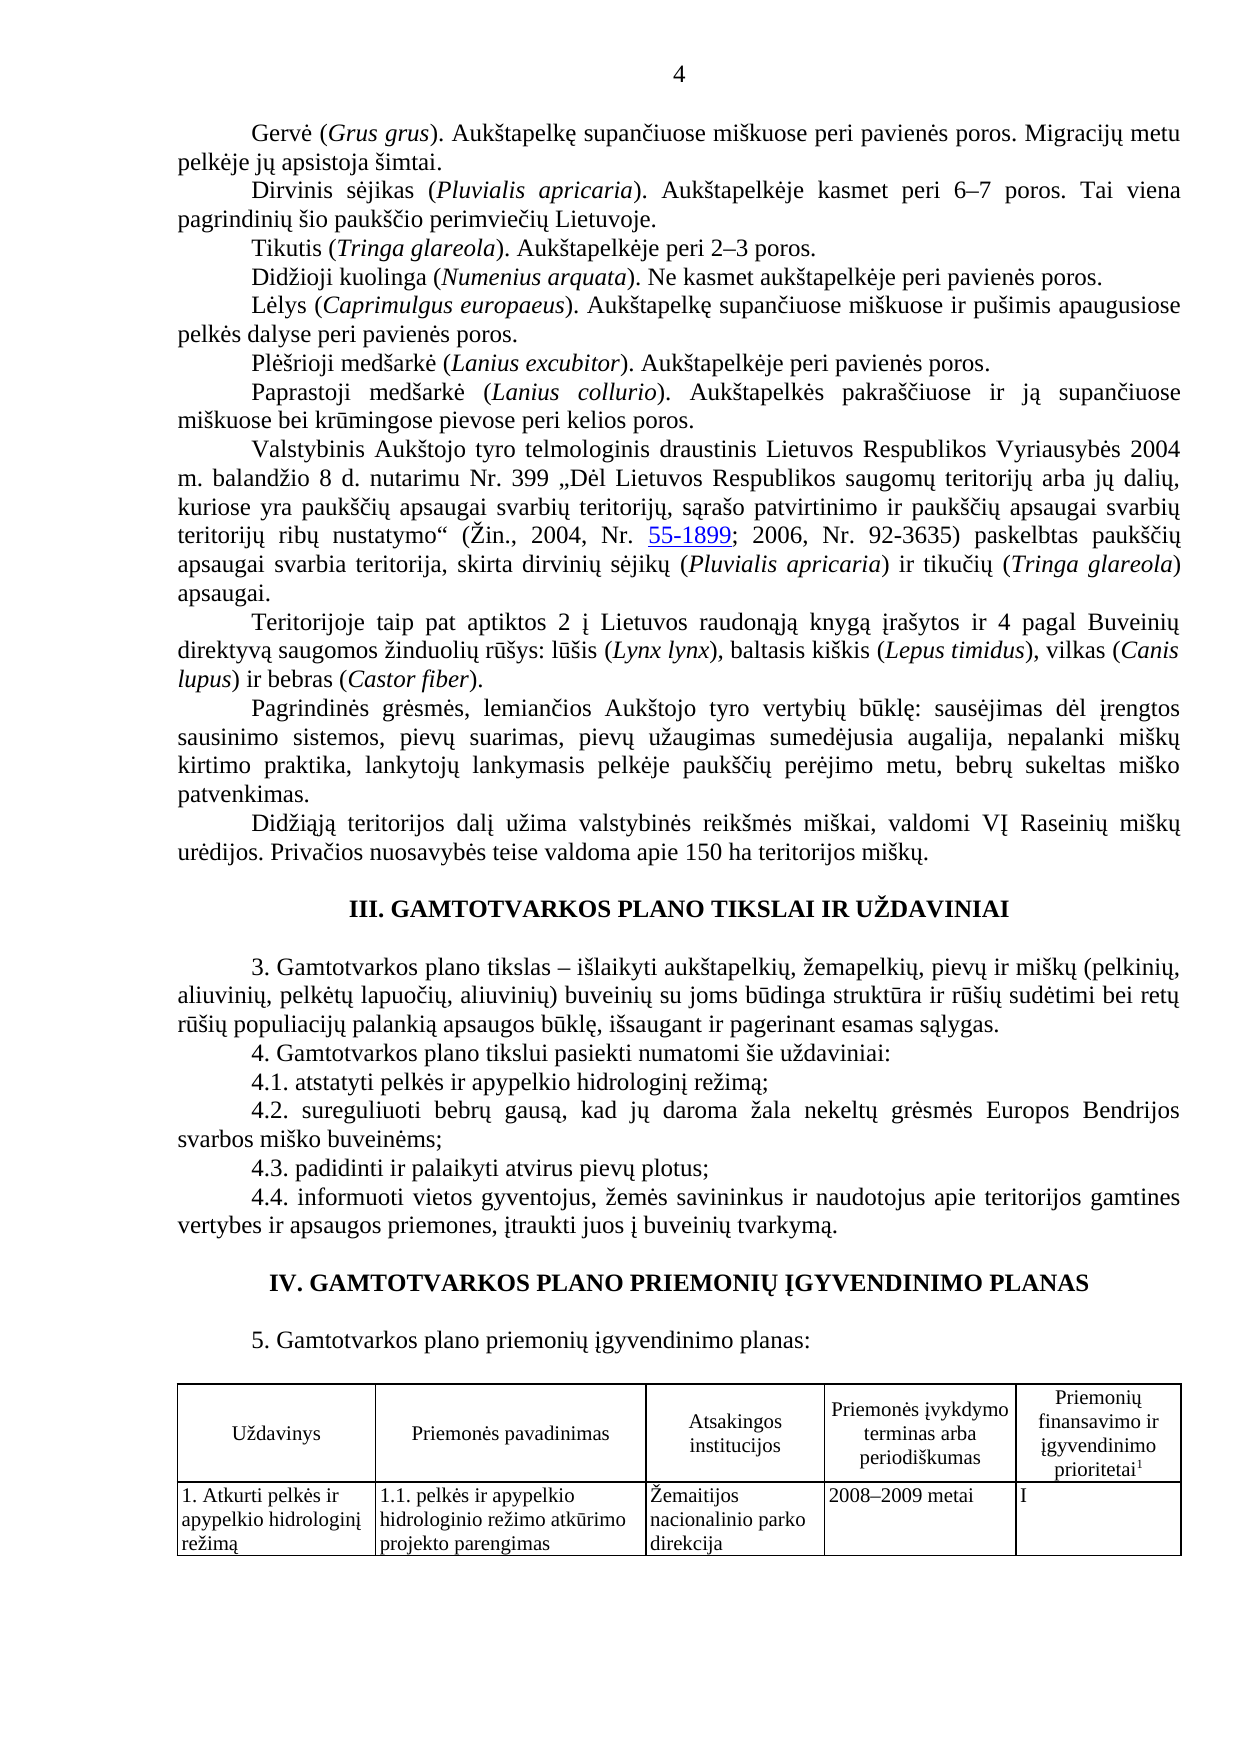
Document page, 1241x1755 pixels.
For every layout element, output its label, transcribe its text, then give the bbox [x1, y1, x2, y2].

text Didžiąją teritorijos dalį užima valstybinės reikšmės miškai, valdomi VĮ Raseinių miškų urėdijos. Privačios nuosavybės teise valdoma apie 150 ha teritorijos miškų. [177, 808, 1181, 866]
text 4.2. sureguliuoti bebrų gausą, kad jų daroma žala nekeltų grėsmės Europos Bendrijos svarbos miško buveinėms; [177, 1096, 1181, 1153]
table_header Uždavinys [178, 1385, 375, 1481]
text Didžioji kuolinga (Numenius arquata). Ne kasmet aukštapelkėje peri pavienės poros. [177, 262, 1181, 291]
text Plėšrioji medšarkė (Lanius excubitor). Aukštapelkėje peri pavienės poros. [177, 348, 1181, 377]
text 4.4. informuoti vietos gyventojus, žemės savininkus ir naudotojus apie teritorijos gamtines vertybes ir apsaugos priemones, įtraukti juos į buveinių tvarkymą. [177, 1182, 1181, 1239]
text 4. Gamtotvarkos plano tikslui pasiekti numatomi šie uždaviniai: [177, 1038, 1181, 1067]
text Teritorijoje taip pat aptiktos 2 į Lietuvos raudonąją knygą įrašytos ir 4 pagal Buveinių direktyvą saugomos žinduolių rūšys: lūšis (Lynx lynx), baltasis kiškis (Lepus timidus), vilkas (Canis lupus) ir bebras (Castor fiber). [177, 607, 1181, 693]
text Lėlys (Caprimulgus europaeus). Aukštapelkę supančiuose miškuose ir pušimis apaugusiose pelkės dalyse peri pavienės poros. [177, 291, 1181, 348]
text IV. GAMTOTVARKOS PLANO PRIEMONIŲ ĮGYVENDINIMO PLANAS [177, 1268, 1181, 1297]
table_header Priemonės pavadinimas [376, 1385, 645, 1481]
text III. GAMTOTVARKOS PLANO TIKSLAI IR UŽDAVINIAI [177, 894, 1181, 923]
text 4.3. padidinti ir palaikyti atvirus pievų plotus; [177, 1153, 1181, 1182]
text Gervė (Grus grus). Aukštapelkę supančiuose miškuose peri pavienės poros. Migracijų metu pelkėje jų apsistoja šimtai. [177, 118, 1181, 176]
text 5. Gamtotvarkos plano priemonių įgyvendinimo planas: [177, 1326, 1181, 1354]
text Dirvinis sėjikas (Pluvialis apricaria). Aukštapelkėje kasmet peri 6–7 poros. Tai viena pagrindinių šio paukščio perimviečių Lietuvoje. [177, 176, 1181, 233]
table_cell I [1017, 1483, 1180, 1555]
text 3. Gamtotvarkos plano tikslas – išlaikyti aukštapelkių, žemapelkių, pievų ir miškų (pelkinių, aliuvinių, pelkėtų lapuočių, aliuvinių) buveinių su joms būdinga struktūra ir rūšių sudėtimi bei retų rūšių populiacijų palankią apsaugos būklę, išsaugant ir pagerinant esamas sąlygas. [177, 952, 1181, 1038]
text Tikutis (Tringa glareola). Aukštapelkėje peri 2–3 poros. [177, 233, 1181, 262]
text Valstybinis Aukštojo tyro telmologinis draustinis Lietuvos Respublikos Vyriausybės 2004 m. balandžio 8 d. nutarimu Nr. 399 „Dėl Lietuvos Respublikos saugomų teritorijų arba jų dalių, kuriose yra paukščių apsaugai svarbių teritorijų, sąrašo patvirtinimo ir paukščių apsaugai svarbių teritorijų ribų nustatymo“ (Žin., 2004, Nr. 55-1899; 2006, Nr. 92-3635) paskelbtas paukščių apsaugai svarbia teritorija, skirta dirvinių sėjikų (Pluvialis apricaria) ir tikučių (Tringa glareola) apsaugai. [177, 434, 1181, 607]
table_header Atsakingos institucijos [647, 1385, 824, 1481]
table_header Priemonės įvykdymo terminas arba periodiškumas [825, 1385, 1015, 1481]
text Pagrindinės grėsmės, lemiančios Aukštojo tyro vertybių būklę: sausėjimas dėl įrengtos sausinimo sistemos, pievų suarimas, pievų užaugimas sumedėjusia augalija, nepalanki miškų kirtimo praktika, lankytojų lankymasis pelkėje paukščių perėjimo metu, bebrų sukeltas miško patvenkimas. [177, 693, 1181, 808]
table_cell 2008–2009 metai [825, 1483, 1015, 1555]
text 4.1. atstatyti pelkės ir apypelkio hidrologinį režimą; [177, 1067, 1181, 1096]
text Paprastoji medšarkė (Lanius collurio). Aukštapelkės pakraščiuose ir ją supančiuose miškuose bei krūmingose pievose peri kelios poros. [177, 377, 1181, 434]
